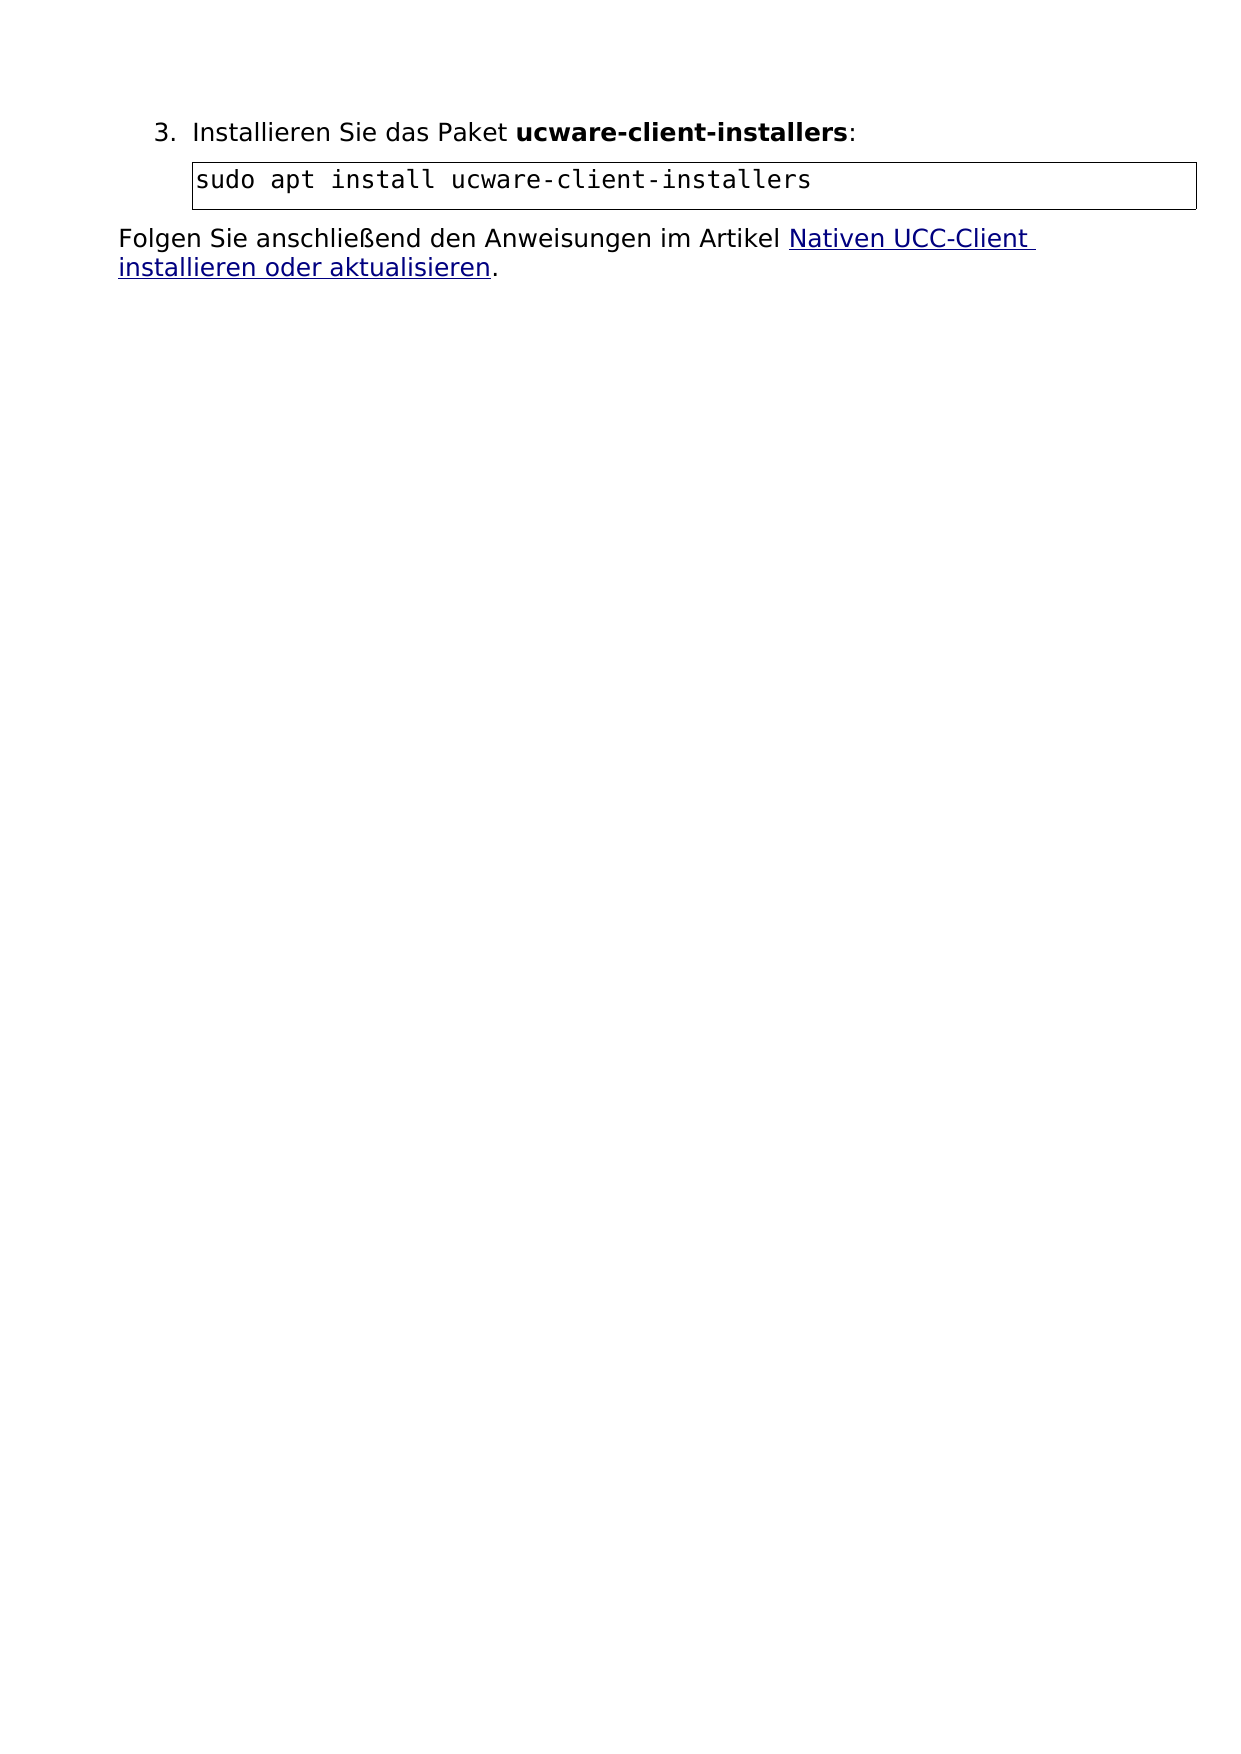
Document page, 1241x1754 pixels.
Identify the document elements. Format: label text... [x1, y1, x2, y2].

list Installieren Sie das Paket ucware-client-installers: [177, 118, 1122, 147]
text Folgen Sie anschließend den Anweisungen im Artikel Nativen UCC-Client installieren oder aktualisieren. [118, 224, 1122, 282]
table_header sudo apt install ucware-client-installers [193, 163, 1196, 209]
